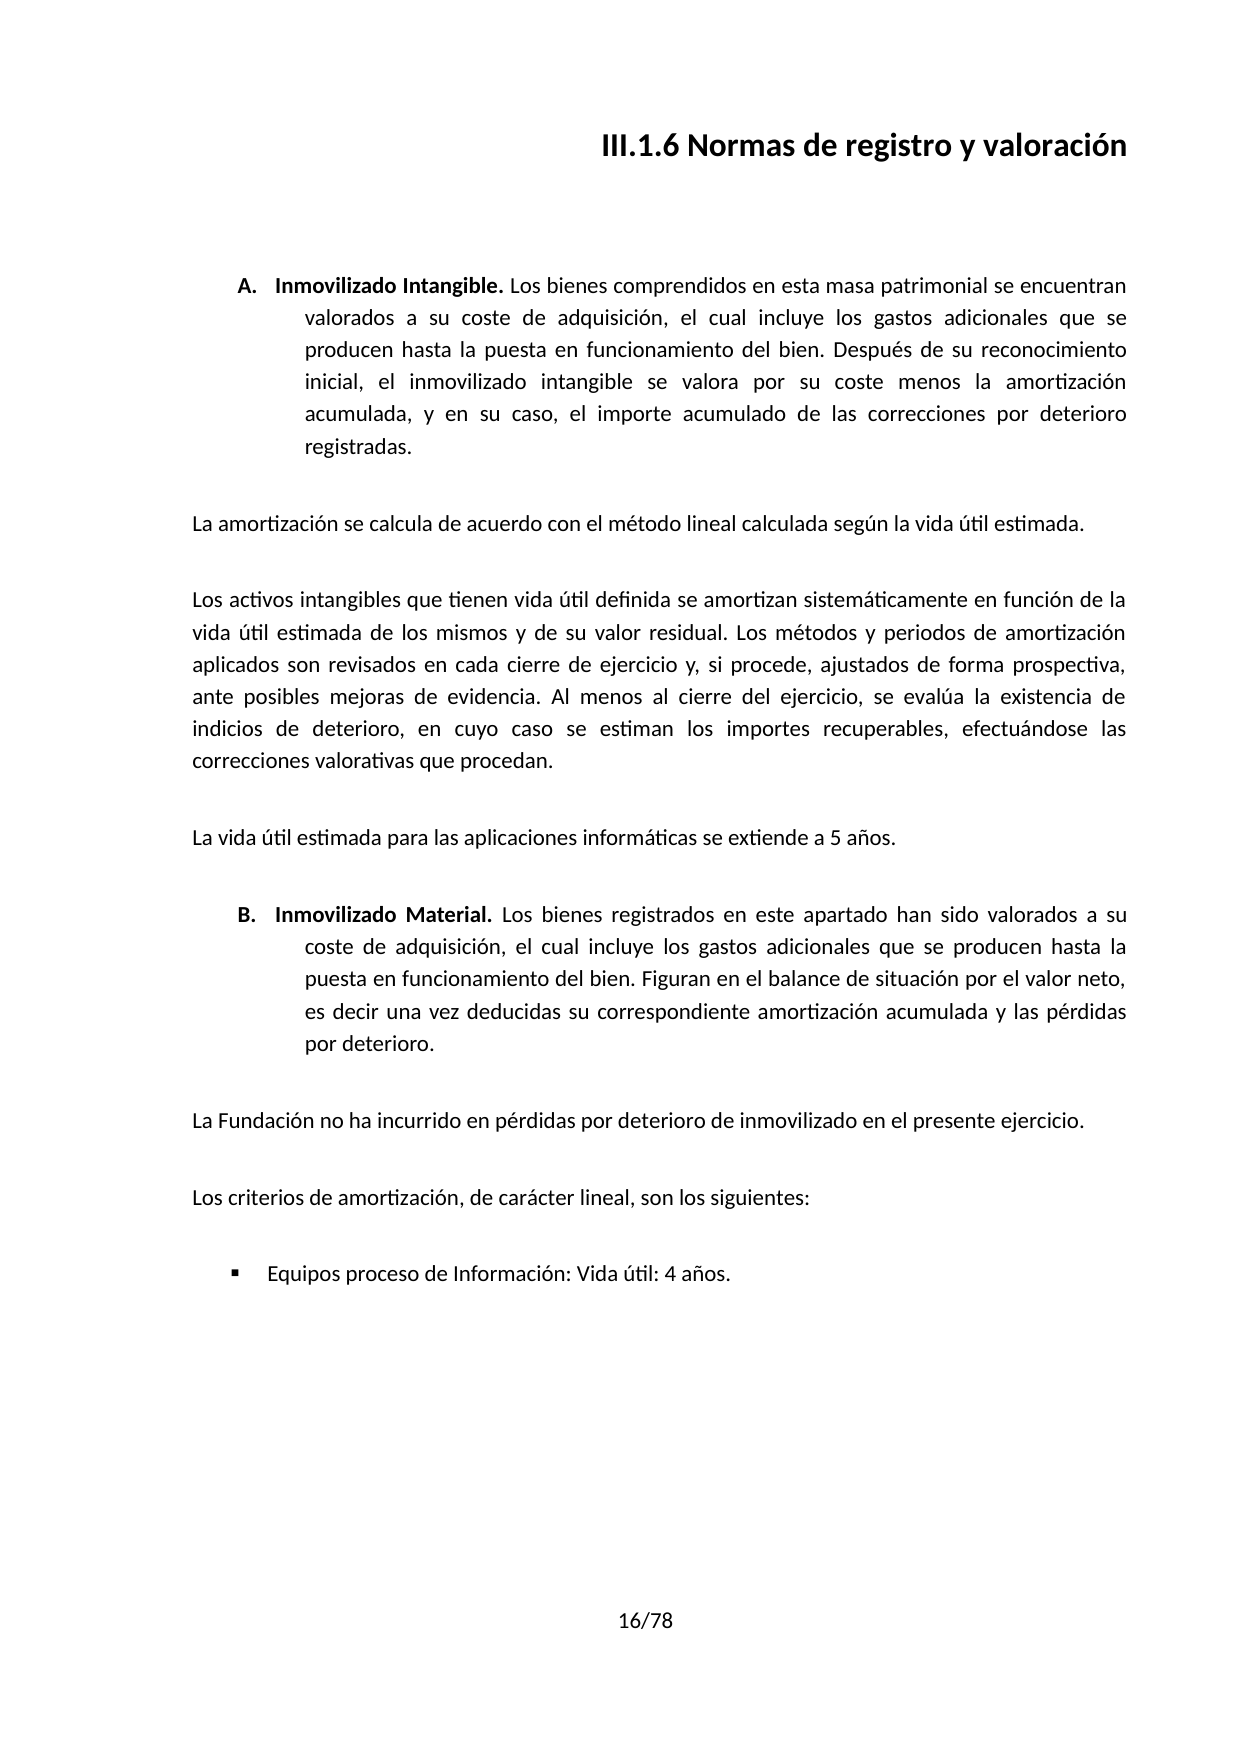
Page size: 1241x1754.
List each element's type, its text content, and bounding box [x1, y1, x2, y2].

list Inmovilizado Material. Los bienes registrados en este apartado han sido valorados a su coste de adquisición, el cual incluye los gastos adicionales que se producen hasta la puesta en funcionamiento del bien. Figuran en el balance de situación por el valor neto, es decir una vez deducidas su correspondiente amortización acumulada y las pérdidas por deterioro. [237, 900, 1128, 1057]
list La Fundación no ha incurrido en pérdidas por deterioro de inmovilizado en el presente ejercicio. [192, 1106, 1128, 1134]
list Equipos proceso de Información: Vida útil: 4 años. [229, 1259, 1128, 1288]
list La amortización se calcula de acuerdo con el método lineal calculada según la vida útil estimada. [192, 509, 1128, 537]
list La vida útil estimada para las aplicaciones informáticas se extiende a 5 años. [192, 823, 1128, 851]
list Los activos intangibles que tienen vida útil definida se amortizan sistemáticamente en función de la vida útil estimada de los mismos y de su valor residual. Los métodos y periodos de amortización aplicados son revisados en cada cierre de ejercicio y, si procede, ajustados de forma prospectiva, ante posibles mejoras de evidencia. Al menos al cierre del ejercicio, se evalúa la existencia de indicios de deterioro, en cuyo caso se estiman los importes recuperables, efectuándose las correcciones valorativas que procedan. [192, 586, 1128, 774]
list Inmovilizado Intangible. Los bienes comprendidos en esta masa patrimonial se encuentran valorados a su coste de adquisición, el cual incluye los gastos adicionales que se producen hasta la puesta en funcionamiento del bien. Después de su reconocimiento inicial, el inmovilizado intangible se valora por su coste menos la amortización acumulada, y en su caso, el importe acumulado de las correcciones por deterioro registradas. [237, 271, 1128, 460]
list Los criterios de amortización, de carácter lineal, son los siguientes: [192, 1183, 1128, 1211]
text III.1.6 Normas de registro y valoración [162, 124, 1128, 165]
